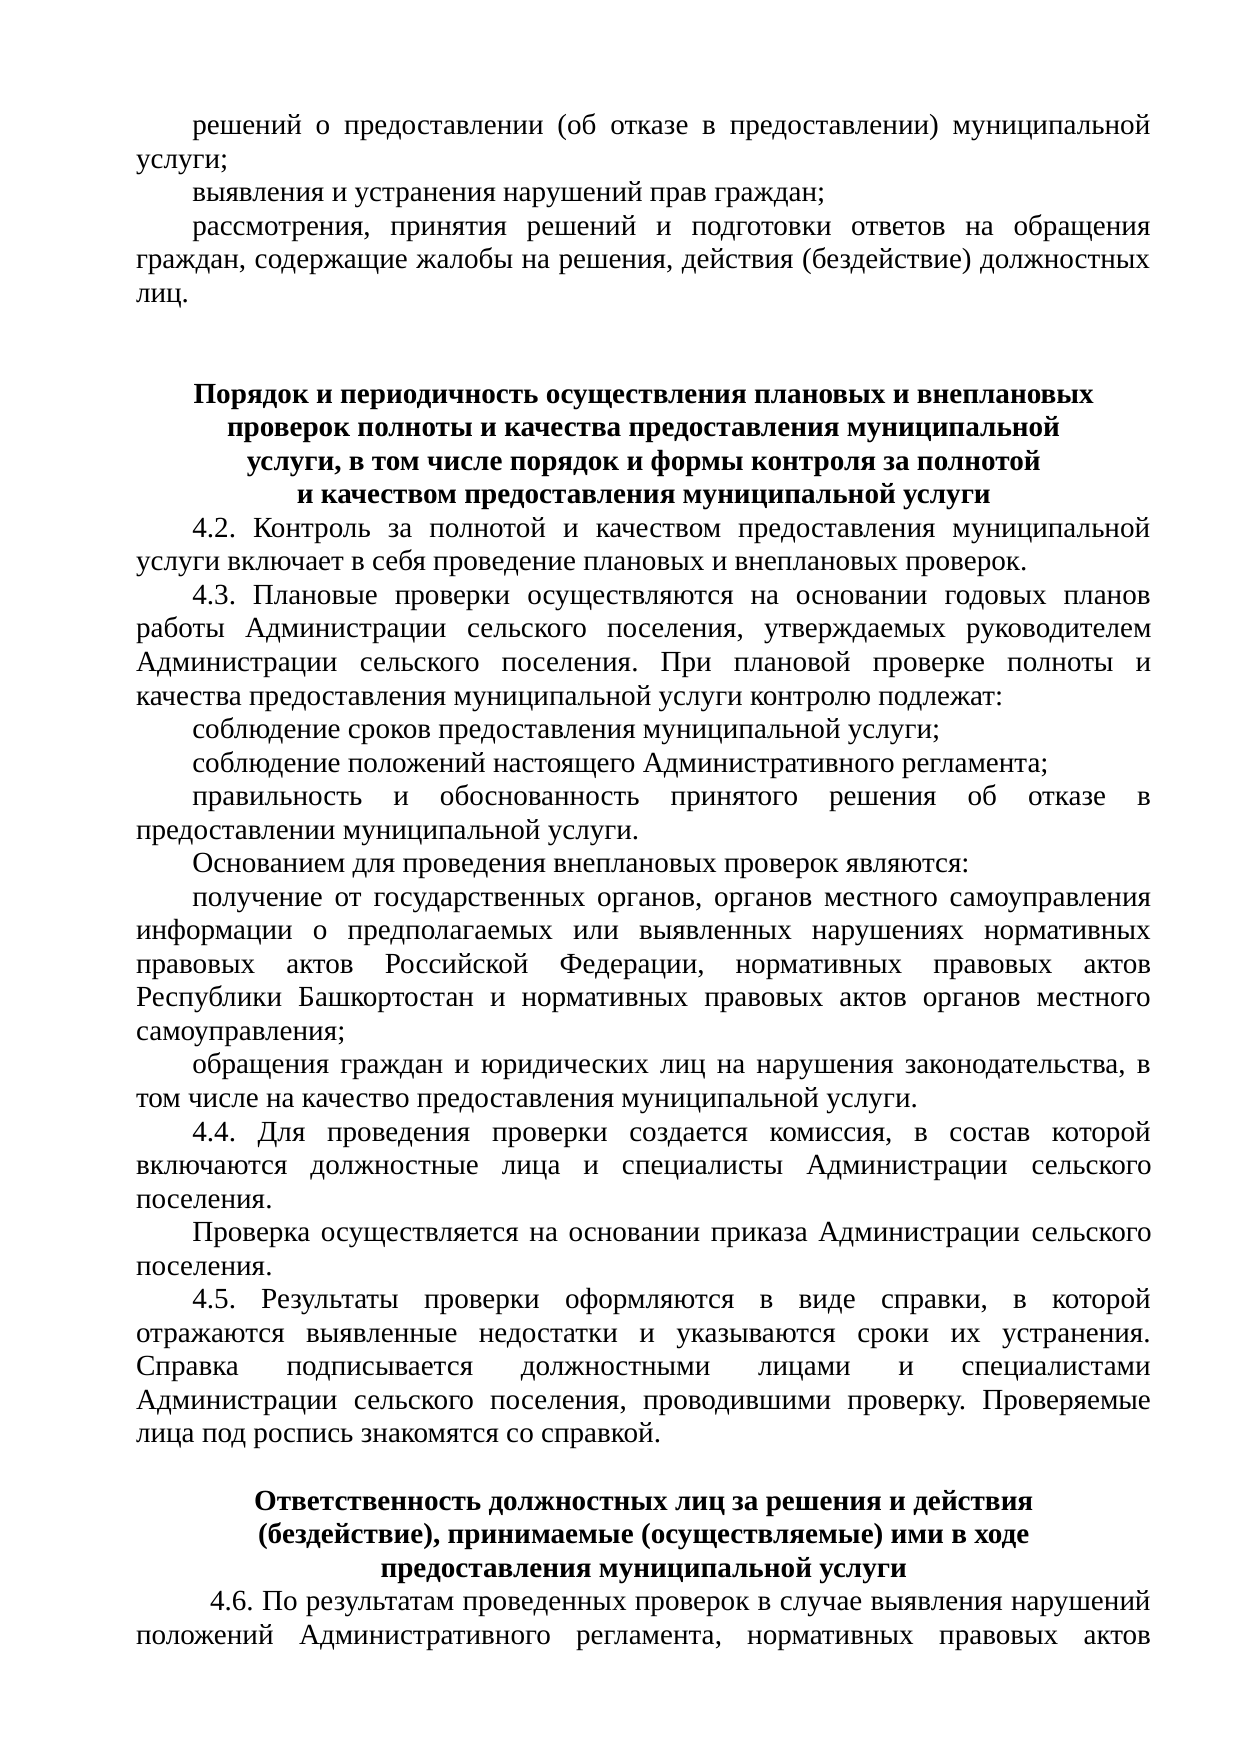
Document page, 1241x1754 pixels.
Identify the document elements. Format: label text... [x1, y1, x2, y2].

text 4.6. По результатам проведенных проверок в случае выявления нарушений положений Административного регламента, нормативных правовых актов [136, 1583, 1152, 1650]
text выявления и устранения нарушений прав граждан; [136, 174, 1152, 208]
text получение от государственных органов, органов местного самоуправления информации о предполагаемых или выявленных нарушениях нормативных правовых актов Российской Федерации, нормативных правовых актов Республики Башкортостан и нормативных правовых актов органов местного самоуправления; [136, 879, 1152, 1047]
text рассмотрения, принятия решений и подготовки ответов на обращения граждан, содержащие жалобы на решения, действия (бездействие) должностных лиц. [136, 208, 1152, 309]
text правильность и обоснованность принятого решения об отказе в предоставлении муниципальной услуги. [136, 778, 1152, 845]
text и качеством предоставления муниципальной услуги [136, 476, 1152, 510]
text 4.5. Результаты проверки оформляются в виде справки, в которой отражаются выявленные недостатки и указываются сроки их устранения. Справка подписывается должностными лицами и специалистами Администрации сельского поселения, проводившими проверку. Проверяемые лица под роспись знакомятся со справкой. [136, 1281, 1152, 1449]
subtitle Порядок и периодичность осуществления плановых и внеплановых [136, 376, 1152, 409]
text соблюдение сроков предоставления муниципальной услуги; [136, 711, 1152, 745]
text решений о предоставлении (об отказе в предоставлении) муниципальной услуги; [136, 107, 1152, 174]
text Проверка осуществляется на основании приказа Администрации сельского поселения. [136, 1214, 1152, 1281]
text проверок полноты и качества предоставления муниципальной [136, 409, 1152, 443]
text 4.2. Контроль за полнотой и качеством предоставления муниципальной услуги включает в себя проведение плановых и внеплановых проверок. [136, 510, 1152, 577]
text услуги, в том числе порядок и формы контроля за полнотой [136, 443, 1152, 476]
text Основанием для проведения внеплановых проверок являются: [136, 845, 1152, 879]
text предоставления муниципальной услуги [136, 1550, 1152, 1583]
text (бездействие), принимаемые (осуществляемые) ими в ходе [136, 1516, 1152, 1550]
text 4.4. Для проведения проверки создается комиссия, в состав которой включаются должностные лица и специалисты Администрации сельского поселения. [136, 1114, 1152, 1214]
text соблюдение положений настоящего Административного регламента; [136, 745, 1152, 778]
text 4.3. Плановые проверки осуществляются на основании годовых планов работы Администрации сельского поселения, утверждаемых руководителем Администрации сельского поселения. При плановой проверке полноты и качества предоставления муниципальной услуги контролю подлежат: [136, 577, 1152, 711]
text обращения граждан и юридических лиц на нарушения законодательства, в том числе на качество предоставления муниципальной услуги. [136, 1047, 1152, 1114]
subtitle Ответственность должностных лиц за решения и действия [136, 1483, 1152, 1516]
